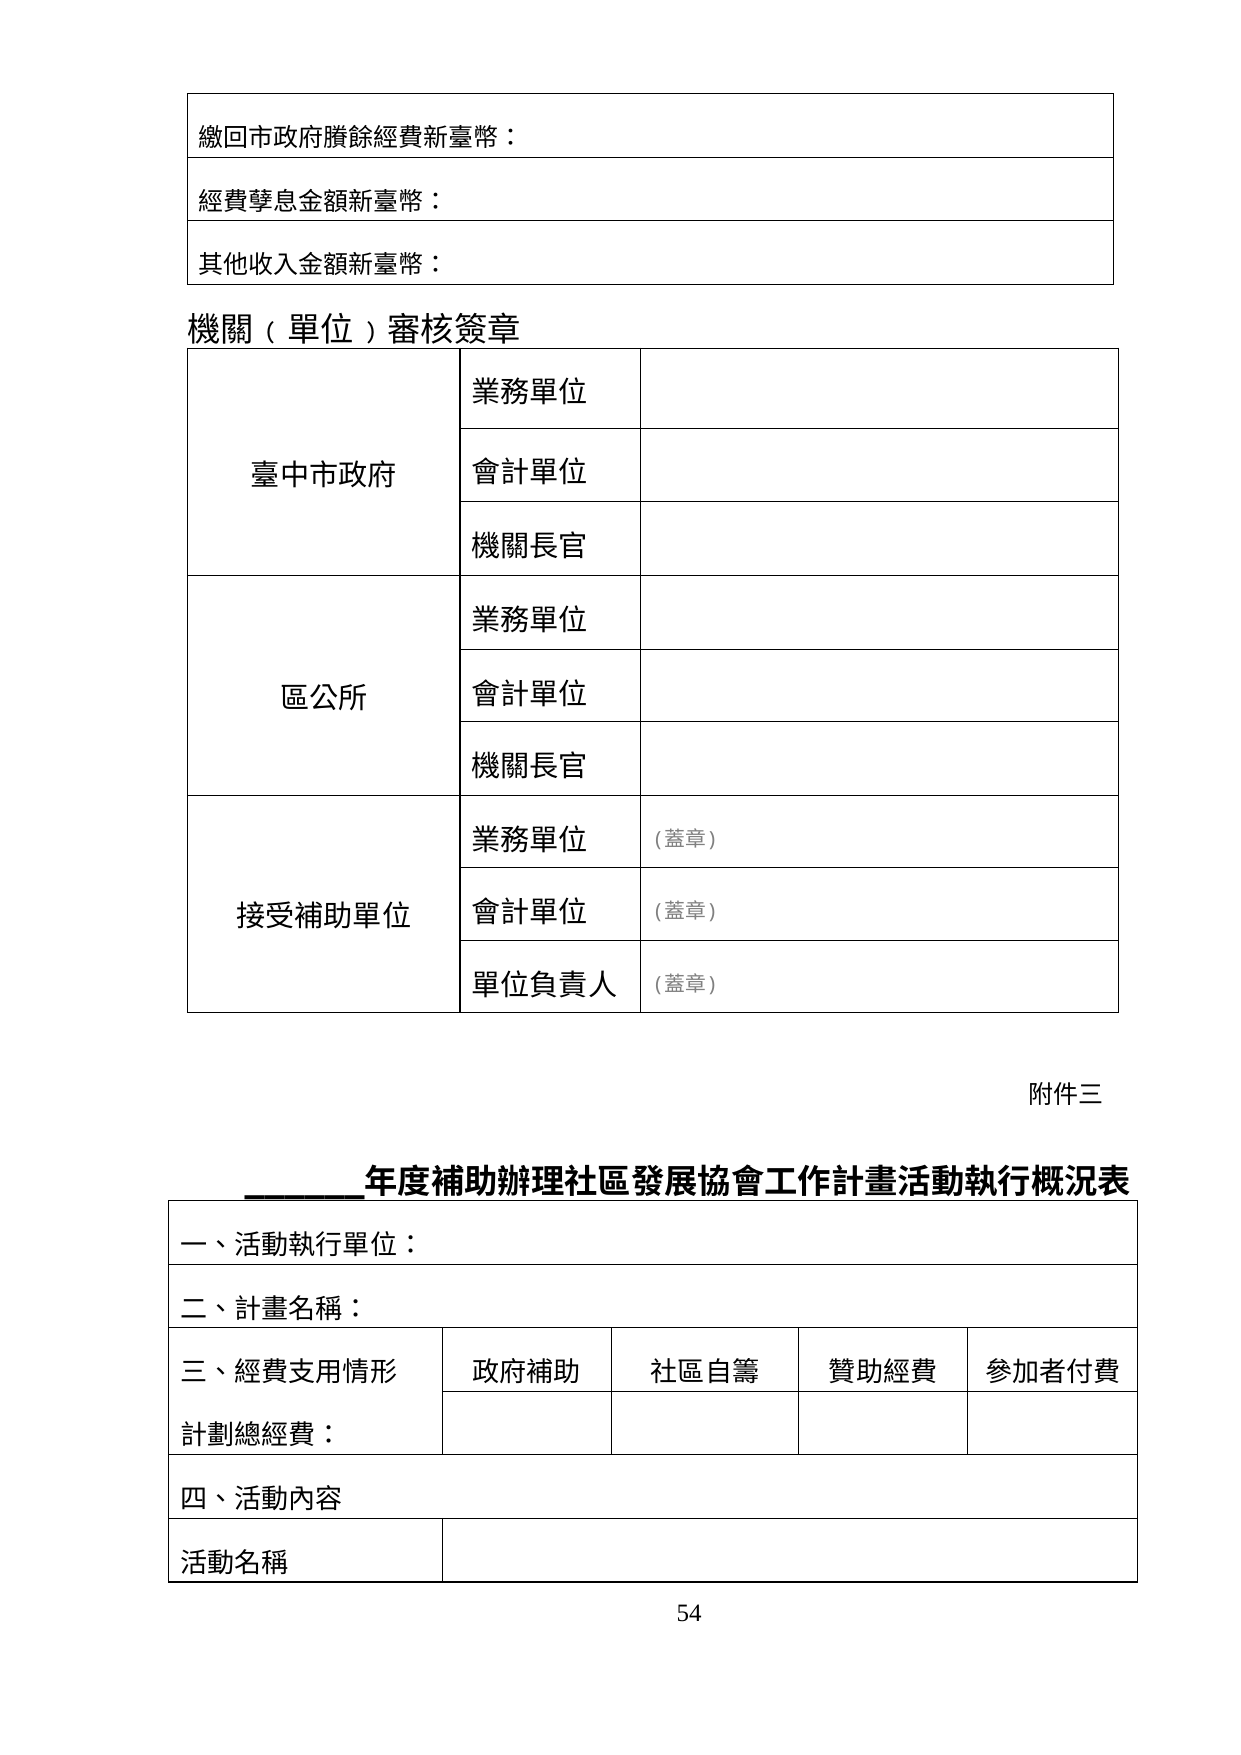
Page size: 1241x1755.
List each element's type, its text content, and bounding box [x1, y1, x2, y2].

text ______年度補助辦理社區發展協會工作計畫活動執行概況表 [50, 1138, 1191, 1200]
table_header 一、活動執行單位： [169, 1201, 1137, 1264]
table_header 業務單位 [461, 349, 640, 427]
table_cell 四、活動內容 [169, 1455, 1137, 1518]
text 附件三 [1029, 1083, 1112, 1108]
table_cell 活動名稱 [169, 1519, 442, 1581]
table_cell 區公所 [188, 576, 459, 794]
table_cell [641, 650, 1118, 721]
text [1014, 1076, 1127, 1127]
table_header 臺中市政府 [188, 349, 459, 575]
table_cell 社區自籌 [612, 1328, 798, 1391]
table_cell 會計單位 [461, 650, 640, 721]
table_cell 二、計畫名稱： [169, 1265, 1137, 1327]
table_header [641, 349, 1118, 427]
table_cell 其他收入金額新臺幣： [188, 221, 1113, 284]
table_cell (蓋章) [641, 941, 1118, 1012]
table_cell 接受補助單位 [188, 796, 459, 1012]
table_cell 單位負責人 [461, 941, 640, 1012]
table_cell 業務單位 [461, 576, 640, 649]
table_cell 繳回市政府賸餘經費新臺幣： [188, 94, 1113, 157]
table_cell 參加者付費 [968, 1328, 1137, 1391]
table_cell 會計單位 [461, 429, 640, 501]
table_cell 三、經費支用情形 計劃總經費： [169, 1328, 442, 1454]
table_cell (蓋章) [641, 796, 1118, 867]
table_cell [641, 722, 1118, 794]
table_cell [612, 1392, 798, 1454]
table_cell [443, 1519, 1137, 1581]
table_cell 贊助經費 [799, 1328, 967, 1391]
table_cell [641, 576, 1118, 649]
text 機關﹙單位﹚審核簽章 [187, 285, 1191, 347]
table_cell 會計單位 [461, 868, 640, 940]
table_cell 業務單位 [461, 796, 640, 867]
table_cell [641, 429, 1118, 501]
table_cell [968, 1392, 1137, 1454]
table_cell 政府補助 [443, 1328, 611, 1391]
table_cell 機關長官 [461, 502, 640, 575]
table_cell 經費孽息金額新臺幣： [188, 158, 1113, 220]
table_cell [443, 1392, 611, 1454]
table_cell [799, 1392, 967, 1454]
table_cell 機關長官 [461, 722, 640, 794]
table_cell [641, 502, 1118, 575]
table_cell (蓋章) [641, 868, 1118, 940]
